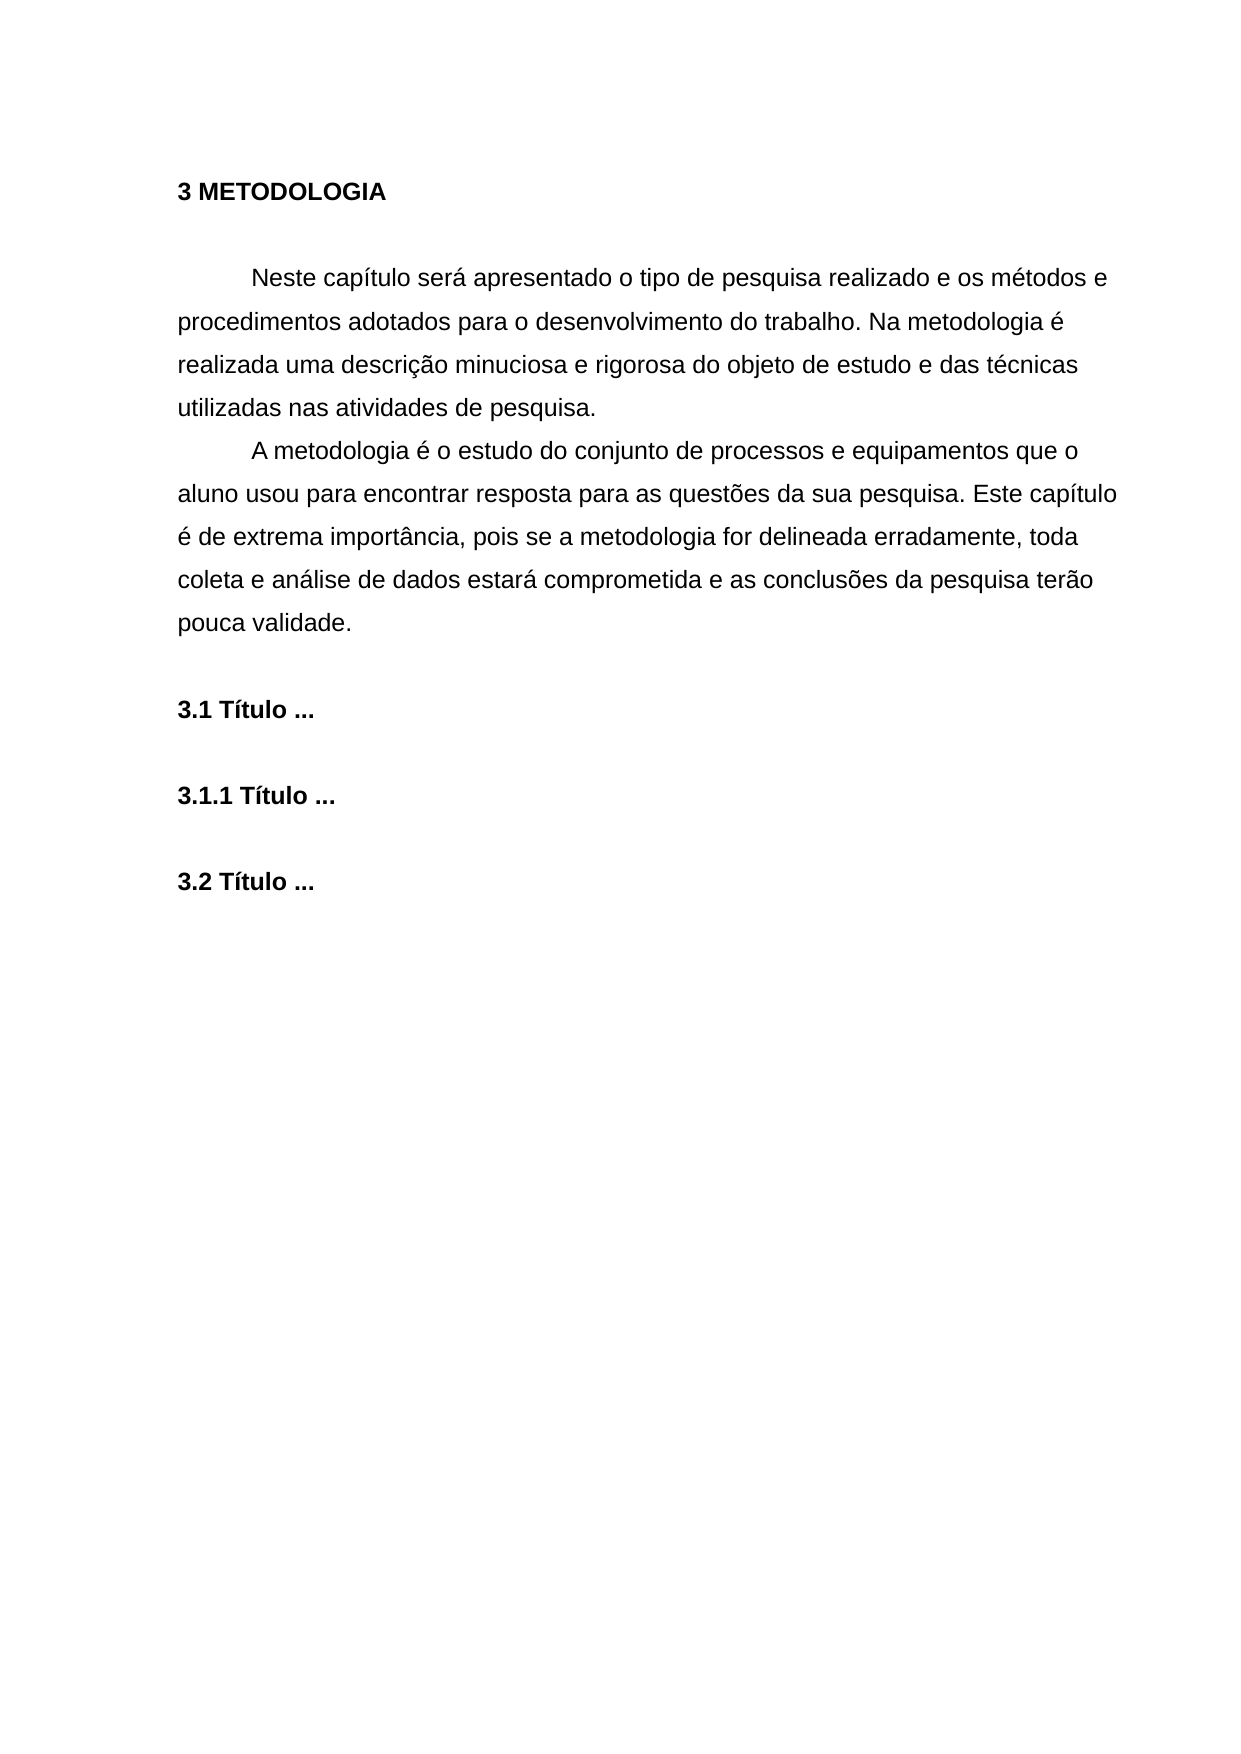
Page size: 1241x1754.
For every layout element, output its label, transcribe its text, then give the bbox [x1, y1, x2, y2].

text Neste capítulo será apresentado o tipo de pesquisa realizado e os métodos e procedimentos adotados para o desenvolvimento do trabalho. Na metodologia é realizada uma descrição minuciosa e rigorosa do objeto de estudo e das técnicas utilizadas nas atividades de pesquisa. [177, 263, 1122, 422]
text A metodologia é o estudo do conjunto de processos e equipamentos que o aluno usou para encontrar resposta para as questões da sua pesquisa. Este capítulo é de extrema importância, pois se a metodologia for delineada erradamente, toda coleta e análise de dados estará comprometida e as conclusões da pesquisa terão pouca validade. [177, 436, 1122, 637]
text 3.1 Título ... [177, 695, 1122, 723]
subtitle 3 METODOLOGIA [177, 177, 1122, 206]
text 3.1.1 Título ... [177, 781, 1122, 810]
text 3.2 Título ... [177, 867, 1122, 896]
